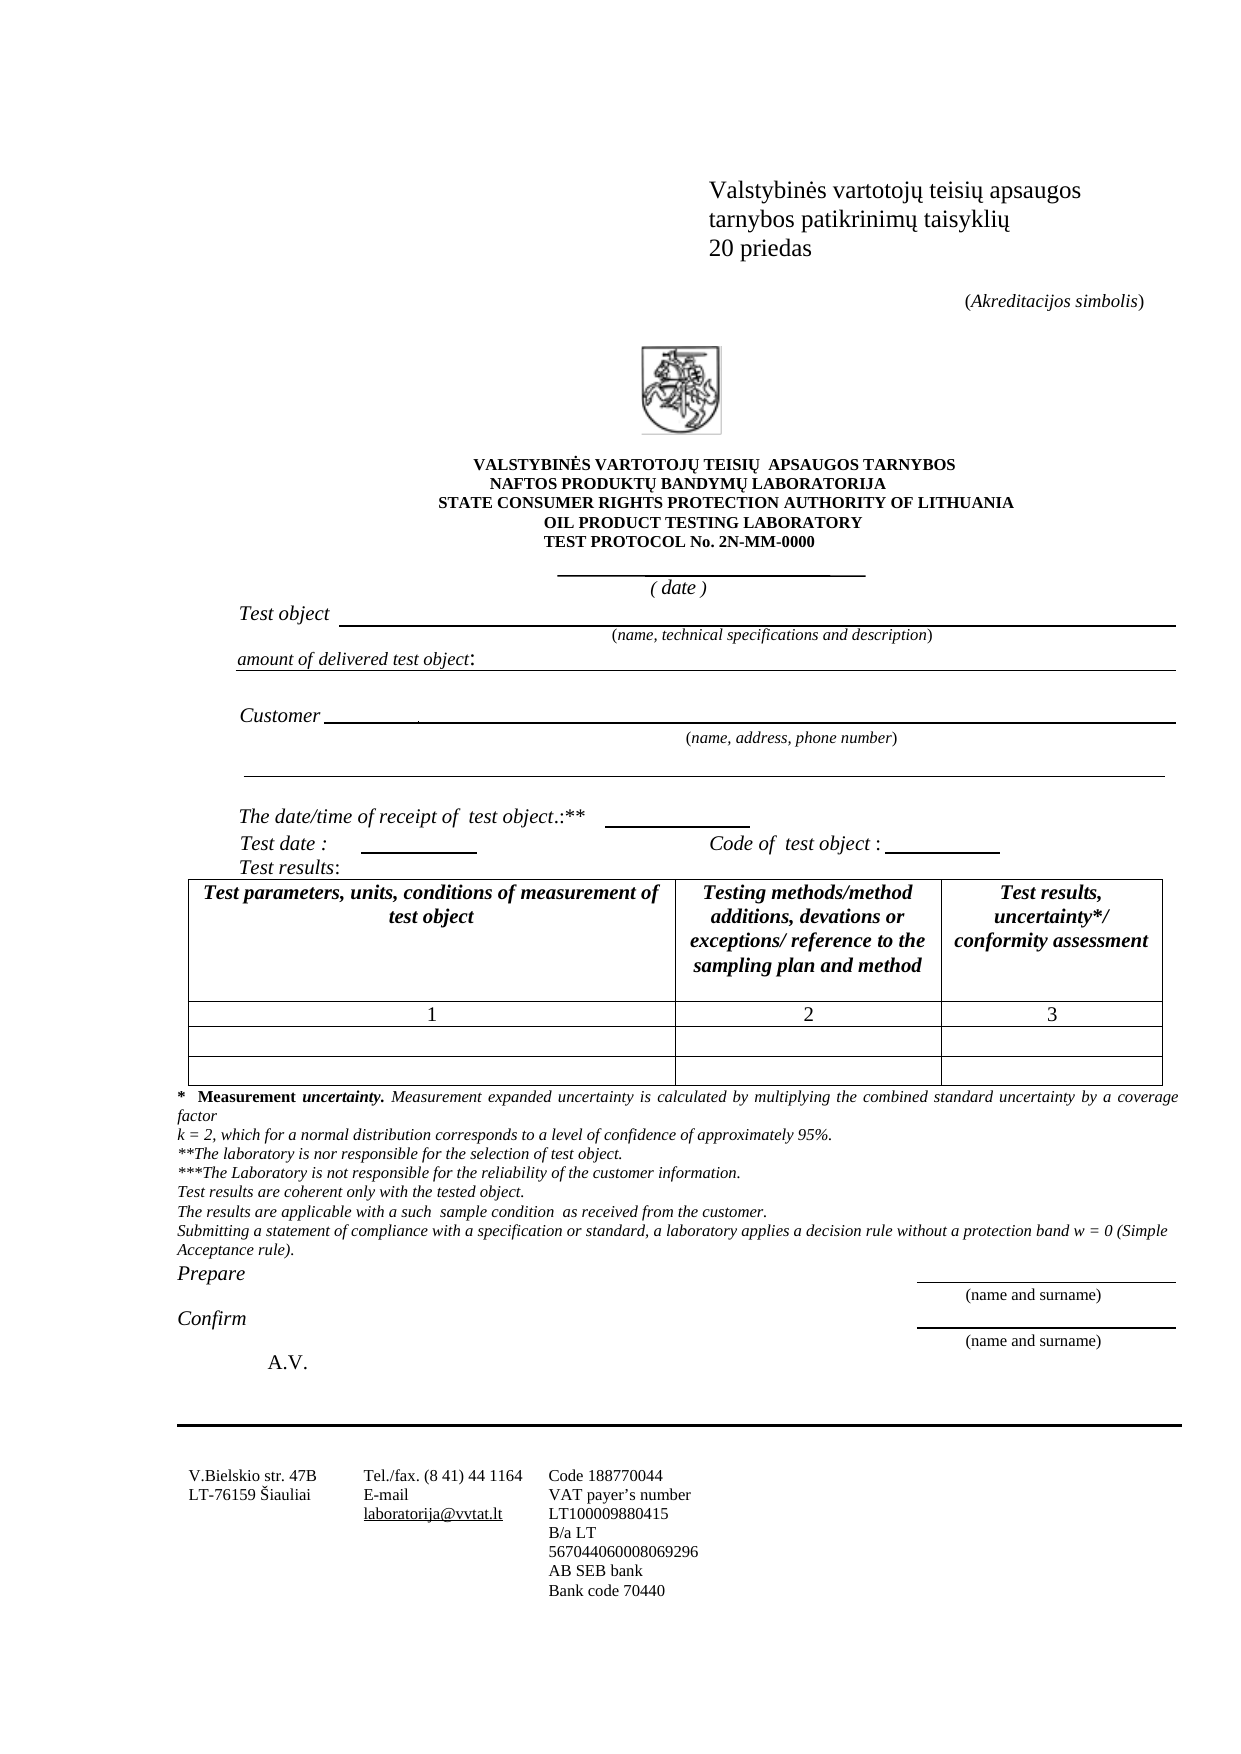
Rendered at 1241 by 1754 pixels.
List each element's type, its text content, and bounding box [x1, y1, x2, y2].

text TEST PROTOCOL No. 2N-MM-0000 [177, 532, 1182, 551]
table_header [882, 1446, 1201, 1465]
text (name, address, phone number) [177, 728, 1182, 747]
text k = 2, which for a normal distribution corresponds to a level of confidence of approximately 95%. [177, 1125, 1182, 1144]
table_header [177, 1446, 357, 1465]
text Test object [177, 599, 1182, 625]
text (Akreditacijos simbolis) [852, 290, 1182, 312]
table_cell 3 [942, 1002, 1162, 1026]
table_header [601, 1446, 882, 1465]
text Test results: [177, 855, 1182, 879]
text (name and surname) [177, 1331, 1182, 1350]
text The results are applicable with a such sample condition as received from the customer. [177, 1201, 1182, 1221]
table_cell 2 [676, 1002, 941, 1026]
text Prepare [177, 1259, 1182, 1285]
text The date/time of receipt of test object.:** [177, 802, 1182, 829]
text Customer [177, 699, 1182, 728]
text ( date ) [177, 575, 1182, 599]
table_cell Tel./fax. (8 41) 44 1164 E-mail laboratorija@vvtat.lt [357, 1465, 537, 1599]
table_cell V.Bielskio str. 47B LT-76159 Šiauliai [177, 1465, 357, 1599]
table_cell [676, 1057, 941, 1085]
table_cell [882, 1465, 1201, 1599]
table_cell [717, 1465, 882, 1599]
table_cell [942, 1057, 1162, 1085]
table_header Testing methods/method additions, devations or exceptions/ reference to the sampling plan and method [676, 880, 941, 1001]
text tarnybos patikrinimų taisyklių [177, 204, 1182, 233]
text (name, technical specifications and description) [177, 625, 1182, 644]
table_cell [189, 1027, 675, 1056]
table_cell [189, 1057, 675, 1085]
table_cell Code 188770044 VAT payer’s number LT100009880415 B/a LT 567044060008069296 AB SEB bank Bank code 70440 [537, 1465, 717, 1599]
table_header Test parameters, units, conditions of measurement of test object [189, 880, 675, 1001]
text Submitting a statement of compliance with a specification or standard, a laboratory applies a decision rule without a protection band w = 0 (Simple Acceptance rule). [177, 1221, 1182, 1259]
text amount of delivered test object: [177, 644, 1182, 671]
text (name and surname) [177, 1285, 1182, 1304]
table_cell [942, 1027, 1162, 1056]
text Test results are coherent only with the tested object. [177, 1182, 1182, 1201]
text A.V. [177, 1350, 1240, 1374]
text 20 priedas [177, 233, 1182, 262]
text **The laboratory is nor responsible for the selection of test object. [177, 1144, 1182, 1163]
table_header Test results, uncertainty*/ conformity assessment [942, 880, 1162, 1001]
text Confirm [177, 1304, 1182, 1331]
text Valstybinės vartotojų teisių apsaugos [177, 175, 1182, 204]
text OIL PRODUCT TESTING LABORATORY [177, 512, 1182, 532]
table_cell [676, 1027, 941, 1056]
table_header [357, 1446, 601, 1465]
table_header VALSTYBINĖS VARTOTOJŲ TEISIŲ APSAUGOS TARNYBOS NAFTOS PRODUKTŲ BANDYMŲ LABORATORIJA [170, 331, 1192, 493]
text * Measurement uncertainty. Measurement expanded uncertainty is calculated by multiplying the combined standard uncertainty by a coverage factor [177, 1086, 1182, 1125]
table_cell 1 [189, 1002, 675, 1026]
text ***The Laboratory is not responsible for the reliability of the customer information. [177, 1163, 1182, 1182]
text STATE CONSUMER RIGHTS PROTECTION AUTHORITY OF LITHUANIA [177, 493, 1240, 512]
text Test date : Code of test object : [177, 829, 1182, 855]
table_header [1192, 331, 1240, 493]
